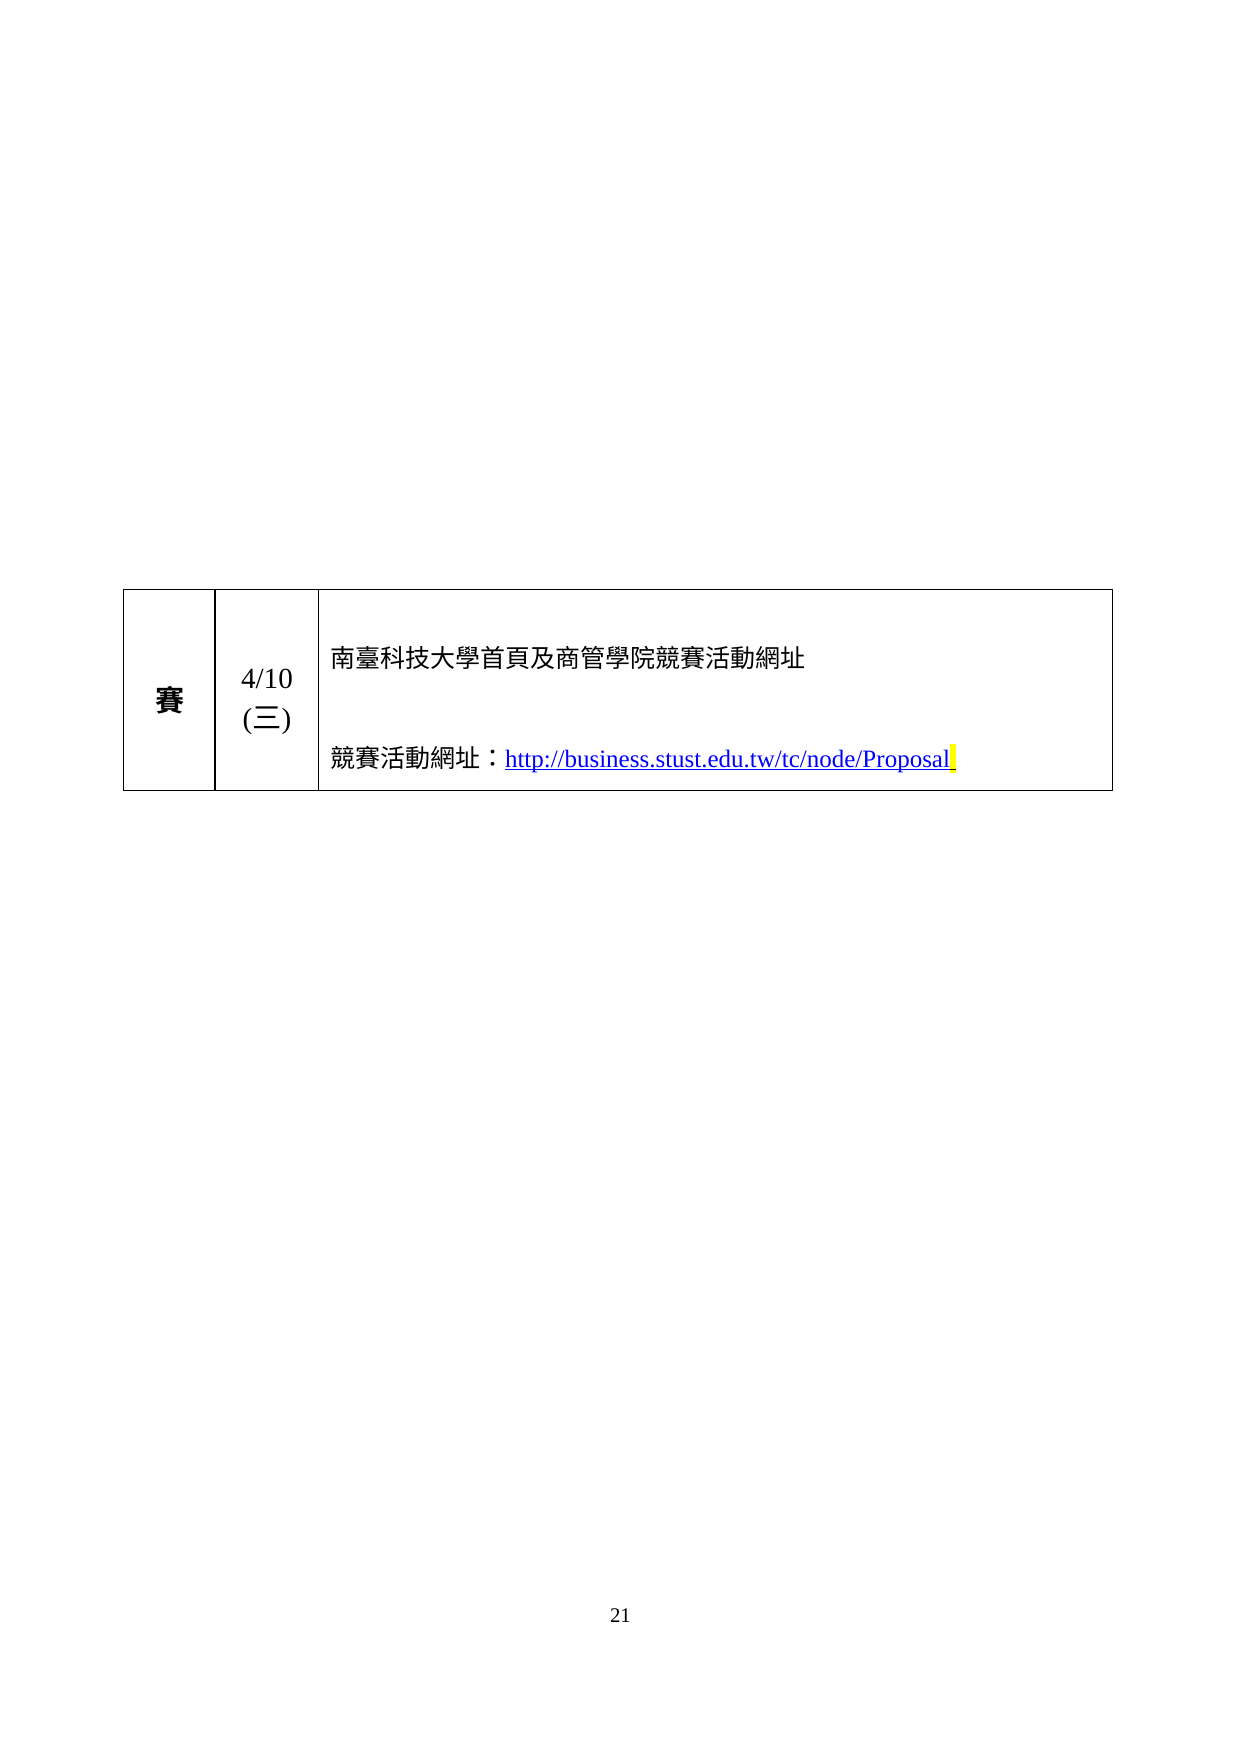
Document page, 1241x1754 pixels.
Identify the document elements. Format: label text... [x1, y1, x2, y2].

table_cell 4/10 (三) [216, 590, 318, 790]
table_cell 南臺科技大學首頁及商管學院競賽活動網址 競賽活動網址：http://business.stust.edu.tw/tc/node/Proposal [319, 590, 1112, 790]
table_cell 賽 [124, 590, 214, 790]
